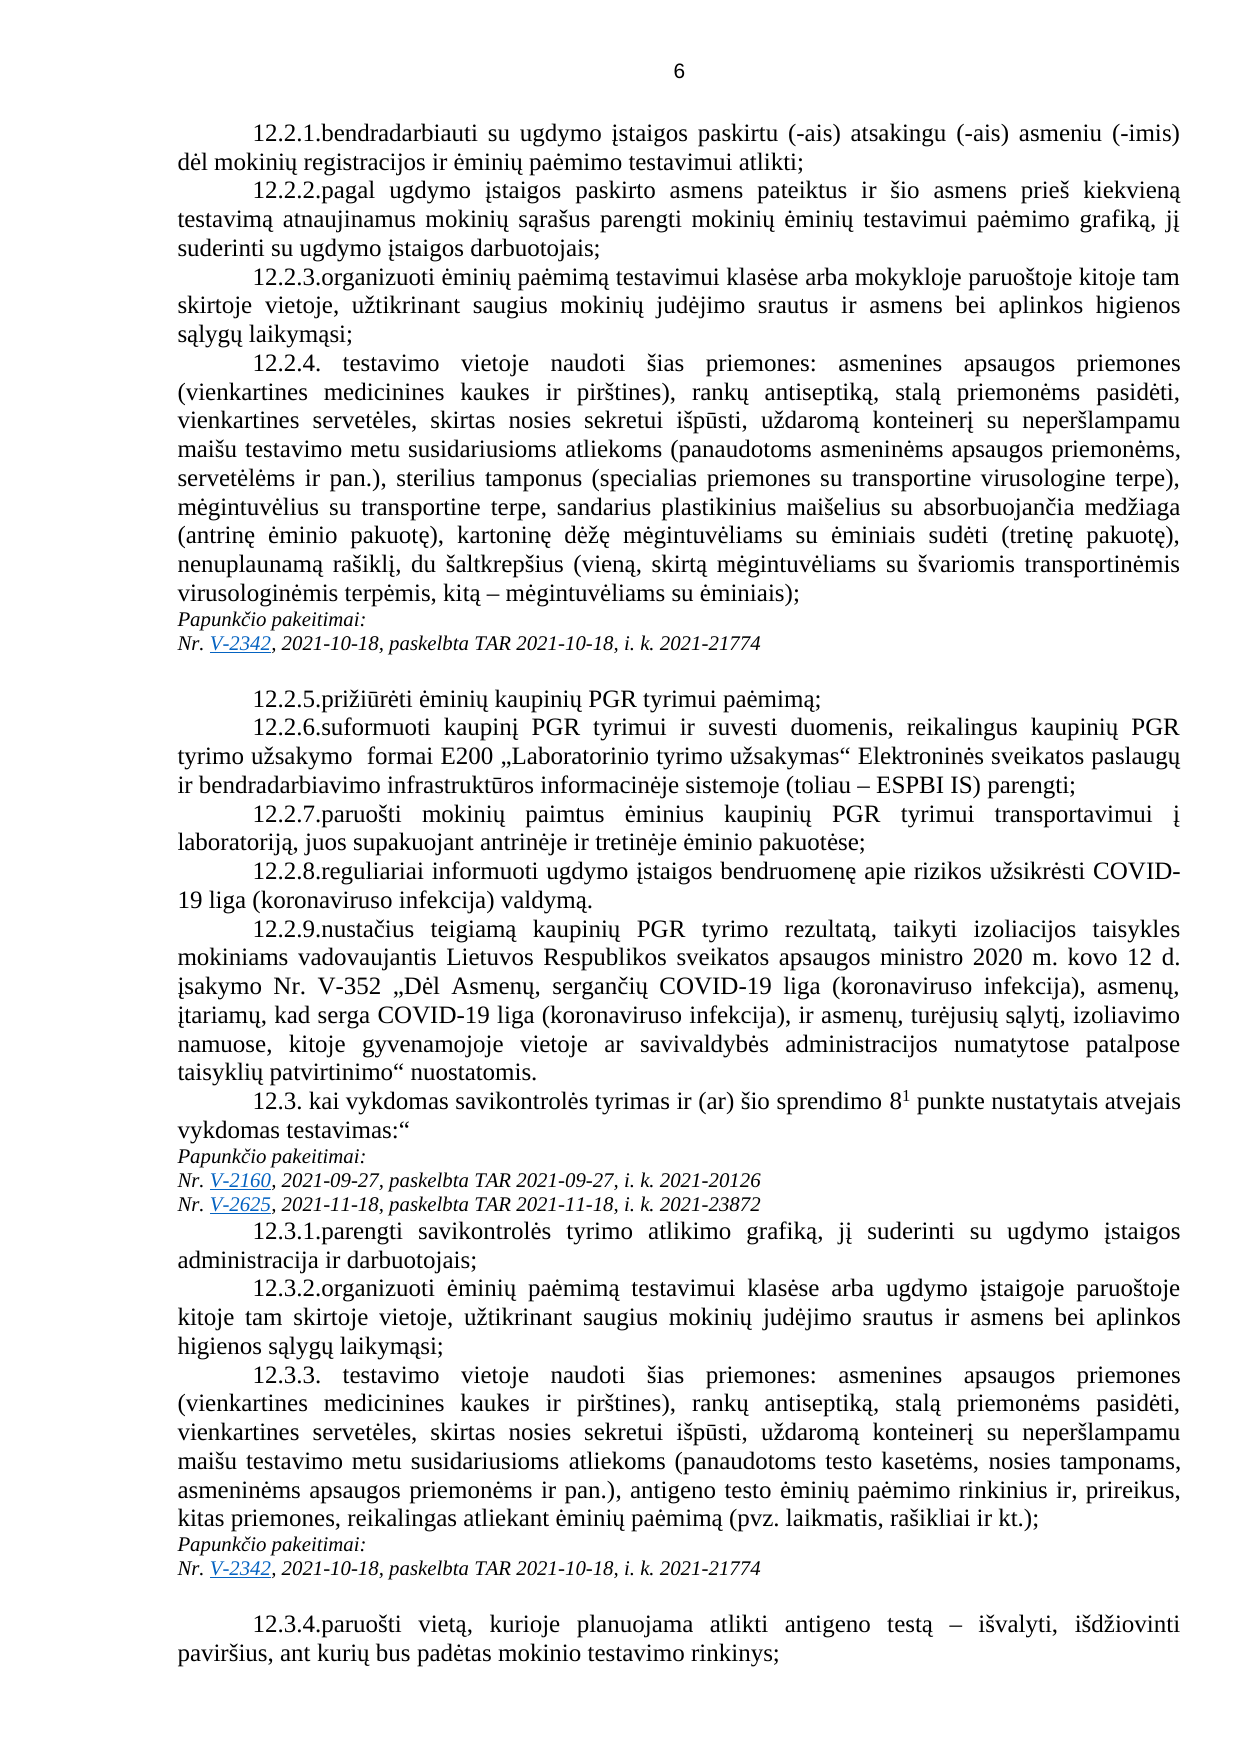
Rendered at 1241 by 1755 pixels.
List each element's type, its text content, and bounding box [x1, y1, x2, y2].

text 12.2.4. testavimo vietoje naudoti šias priemones: asmenines apsaugos priemones (vienkartines medicinines kaukes ir pirštines), rankų antiseptiką, stalą priemonėms pasidėti, vienkartines servetėles, skirtas nosies sekretui išpūsti, uždaromą konteinerį su neperšlampamu maišu testavimo metu susidariusioms atliekoms (panaudotoms asmeninėms apsaugos priemonėms, servetėlėms ir pan.), sterilius tamponus (specialias priemones su transportine virusologine terpe), mėgintuvėlius su transportine terpe, sandarius plastikinius maišelius su absorbuojančia medžiaga (antrinę ėminio pakuotę), kartoninę dėžę mėgintuvėliams su ėminiais sudėti (tretinę pakuotę), nenuplaunamą rašiklį, du šaltkrepšius (vieną, skirtą mėgintuvėliams su švariomis transportinėmis virusologinėmis terpėmis, kitą – mėgintuvėliams su ėminiais); [177, 348, 1181, 607]
text Nr. V-2342, 2021-10-18, paskelbta TAR 2021-10-18, i. k. 2021-21774 [177, 631, 1181, 655]
text 12.2.8. reguliariai informuoti ugdymo įstaigos bendruomenę apie rizikos užsikrėsti COVID-19 liga (koronaviruso infekcija) valdymą. [177, 856, 1181, 914]
text Papunkčio pakeitimai: [177, 1532, 1181, 1556]
text Nr. V-2160, 2021-09-27, paskelbta TAR 2021-09-27, i. k. 2021-20126 [177, 1168, 1181, 1192]
text Papunkčio pakeitimai: [177, 607, 1181, 631]
text 12.2.1. bendradarbiauti su ugdymo įstaigos paskirtu (-ais) atsakingu (-ais) asmeniu (-imis) dėl mokinių registracijos ir ėminių paėmimo testavimui atlikti; [177, 118, 1181, 176]
text Nr. V-2625, 2021-11-18, paskelbta TAR 2021-11-18, i. k. 2021-23872 [177, 1192, 1181, 1216]
text 12.2.6. suformuoti kaupinį PGR tyrimui ir suvesti duomenis, reikalingus kaupinių PGR tyrimo užsakymo formai E200 „Laboratorinio tyrimo užsakymas“ Elektroninės sveikatos paslaugų ir bendradarbiavimo infrastruktūros informacinėje sistemoje (toliau – ESPBI IS) parengti; [177, 712, 1181, 799]
text 12.3.1. parengti savikontrolės tyrimo atlikimo grafiką, jį suderinti su ugdymo įstaigos administracija ir darbuotojais; [177, 1216, 1181, 1273]
text 12.2.7. paruošti mokinių paimtus ėminius kaupinių PGR tyrimui transportavimui į laboratoriją, juos supakuojant antrinėje ir tretinėje ėminio pakuotėse; [177, 799, 1181, 856]
text 12.2.5. prižiūrėti ėminių kaupinių PGR tyrimui paėmimą; [177, 684, 1181, 712]
text 12.3.2. organizuoti ėminių paėmimą testavimui klasėse arba ugdymo įstaigoje paruoštoje kitoje tam skirtoje vietoje, užtikrinant saugius mokinių judėjimo srautus ir asmens bei aplinkos higienos sąlygų laikymąsi; [177, 1273, 1181, 1360]
text 12.2.2. pagal ugdymo įstaigos paskirto asmens pateiktus ir šio asmens prieš kiekvieną testavimą atnaujinamus mokinių sąrašus parengti mokinių ėminių testavimui paėmimo grafiką, jį suderinti su ugdymo įstaigos darbuotojais; [177, 176, 1181, 262]
text Nr. V-2342, 2021-10-18, paskelbta TAR 2021-10-18, i. k. 2021-21774 [177, 1556, 1181, 1580]
text 12.3.3. testavimo vietoje naudoti šias priemones: asmenines apsaugos priemones (vienkartines medicinines kaukes ir pirštines), rankų antiseptiką, stalą priemonėms pasidėti, vienkartines servetėles, skirtas nosies sekretui išpūsti, uždaromą konteinerį su neperšlampamu maišu testavimo metu susidariusioms atliekoms (panaudotoms testo kasetėms, nosies tamponams, asmeninėms apsaugos priemonėms ir pan.), antigeno testo ėminių paėmimo rinkinius ir, prireikus, kitas priemones, reikalingas atliekant ėminių paėmimą (pvz. laikmatis, rašikliai ir kt.); [177, 1360, 1181, 1532]
text 12.2.9. nustačius teigiamą kaupinių PGR tyrimo rezultatą, taikyti izoliacijos taisykles mokiniams vadovaujantis Lietuvos Respublikos sveikatos apsaugos ministro 2020 m. kovo 12 d. įsakymo Nr. V-352 „Dėl Asmenų, sergančių COVID-19 liga (koronaviruso infekcija), asmenų, įtariamų, kad serga COVID-19 liga (koronaviruso infekcija), ir asmenų, turėjusių sąlytį, izoliavimo namuose, kitoje gyvenamojoje vietoje ar savivaldybės administracijos numatytose patalpose taisyklių patvirtinimo“ nuostatomis. [177, 914, 1181, 1086]
text 12.3.4. paruošti vietą, kurioje planuojama atlikti antigeno testą – išvalyti, išdžiovinti paviršius, ant kurių bus padėtas mokinio testavimo rinkinys; [177, 1609, 1181, 1667]
text Papunkčio pakeitimai: [177, 1144, 1181, 1168]
text 12.3. kai vykdomas savikontrolės tyrimas ir (ar) šio sprendimo 81 punkte nustatytais atvejais vykdomas testavimas:“ [177, 1086, 1181, 1144]
text 12.2.3. organizuoti ėminių paėmimą testavimui klasėse arba mokykloje paruoštoje kitoje tam skirtoje vietoje, užtikrinant saugius mokinių judėjimo srautus ir asmens bei aplinkos higienos sąlygų laikymąsi; [177, 262, 1181, 348]
